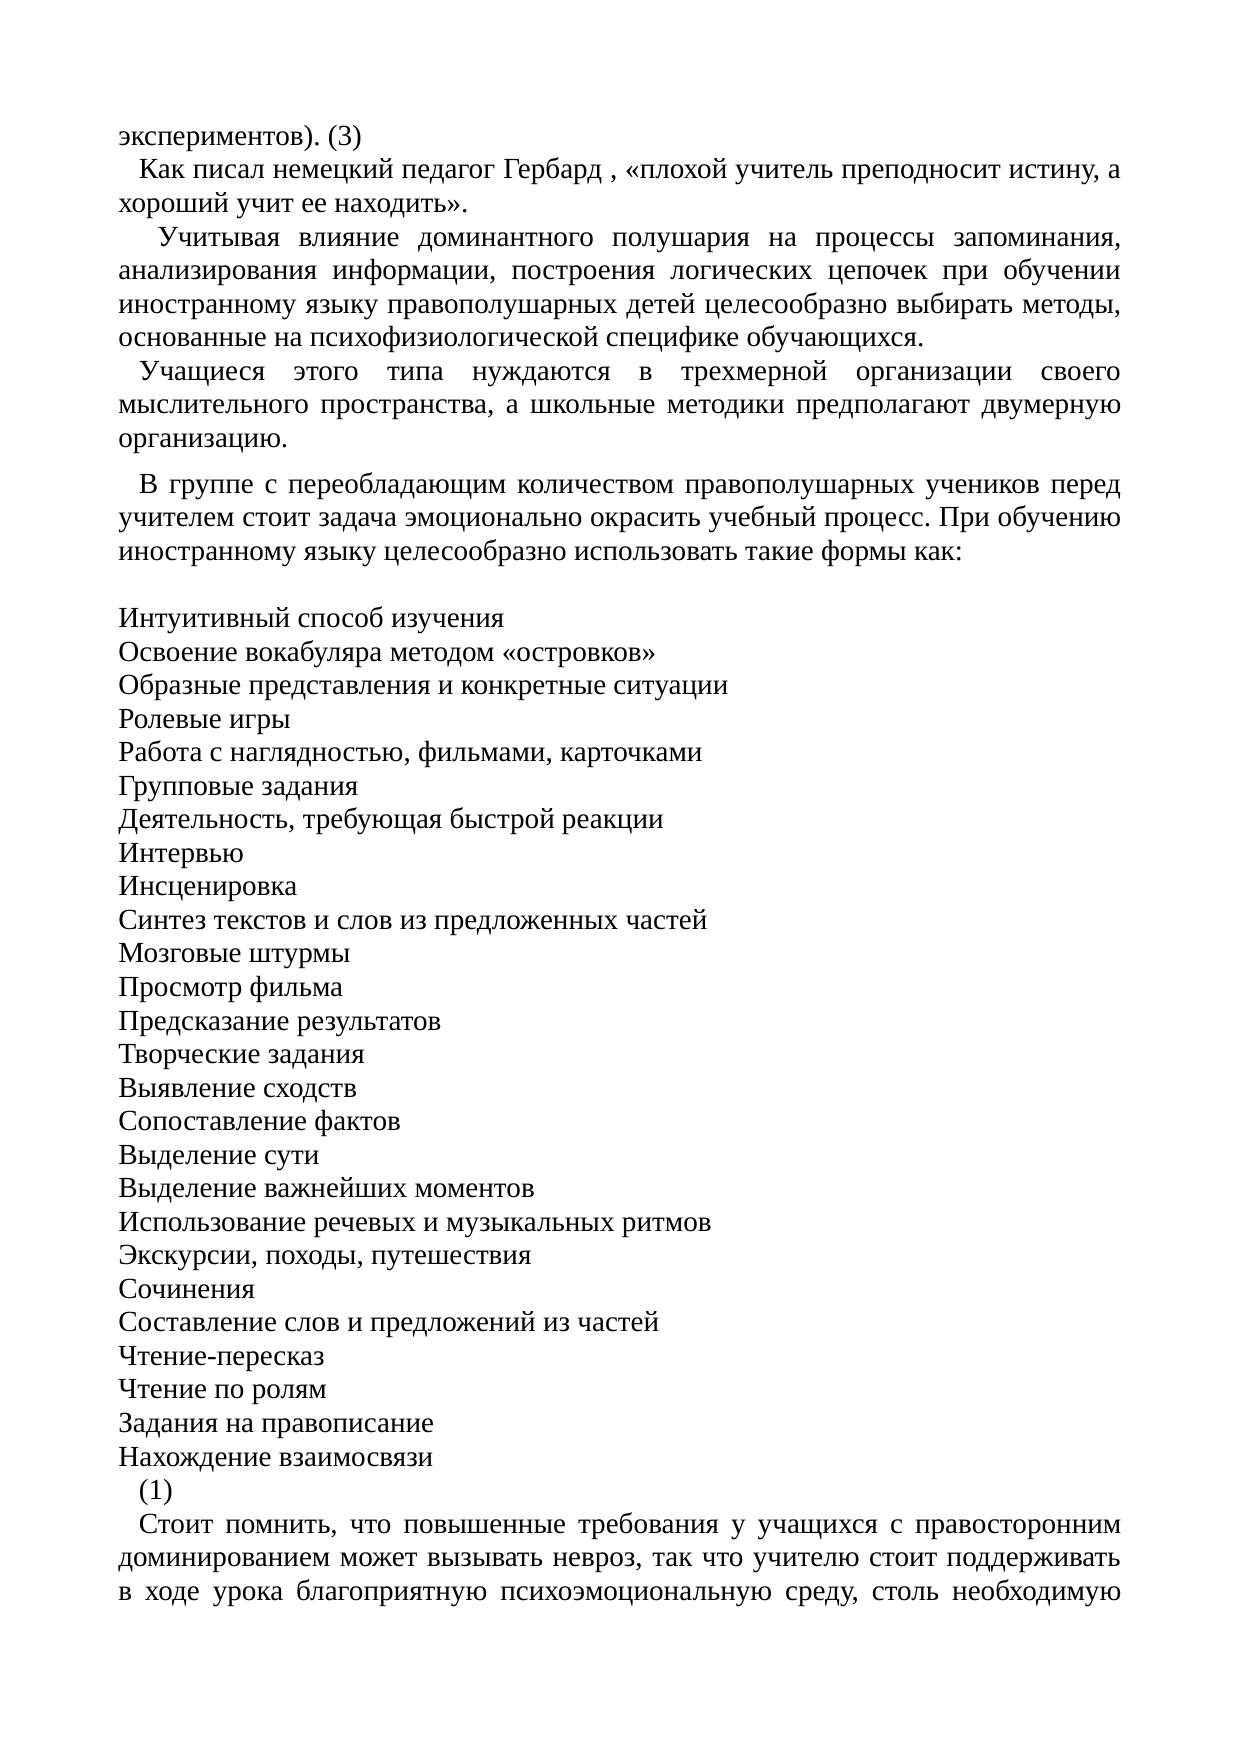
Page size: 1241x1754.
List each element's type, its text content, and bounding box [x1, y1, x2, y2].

text Мозговые штурмы Просмотр фильма Предсказание результатов Творческие задания Выявление сходств Сопоставление фактов Выделение сути Выделение важнейших моментов Использование речевых и музыкальных ритмов Экскурсии, походы, путешествия [118, 936, 1122, 1271]
text Учитывая влияние доминантного полушария на процессы запоминания, анализирования информации, построения логических цепочек при обучении иностранному языку правополушарных детей целесообразно выбирать методы, основанные на психофизиологической специфике обучающихся. [118, 219, 1122, 353]
text В группе с переобладающим количеством правополушарных учеников перед учителем стоит задача эмоционально окрасить учебный процесс. При обучению иностранному языку целесообразно использовать такие формы как: [118, 466, 1122, 567]
text Стоит помнить, что повышенные требования у учащихся с правосторонним доминированием может вызывать невроз, так что учителю стоит поддерживать в ходе урока благоприятную психоэмоциональную среду, столь необходимую [118, 1506, 1122, 1606]
text Сочинения Составление слов и предложений из частей Чтение-пересказ Чтение по ролям Задания на правописание Нахождение взаимосвязи [118, 1271, 1122, 1472]
text (1) [118, 1472, 1122, 1506]
text Интуитивный способ изучения Освоение вокабуляра методом «островков» Образные представления и конкретные ситуации Ролевые игры Работа с наглядностью, фильмами, карточками Групповые задания Деятельность, требующая быстрой реакции Интервью Инсценировка Синтез текстов и слов из предложенных частей [118, 600, 1122, 936]
text экспериментов). (3) [118, 118, 1122, 152]
text Учащиеся этого типа нуждаются в трехмерной организации своего мыслительного пространства, а школьные методики предполагают двумерную организацию. [118, 353, 1122, 453]
text Как писал немецкий педагог Гербард , «плохой учитель преподносит истину, а хороший учит ее находить». [118, 152, 1122, 219]
